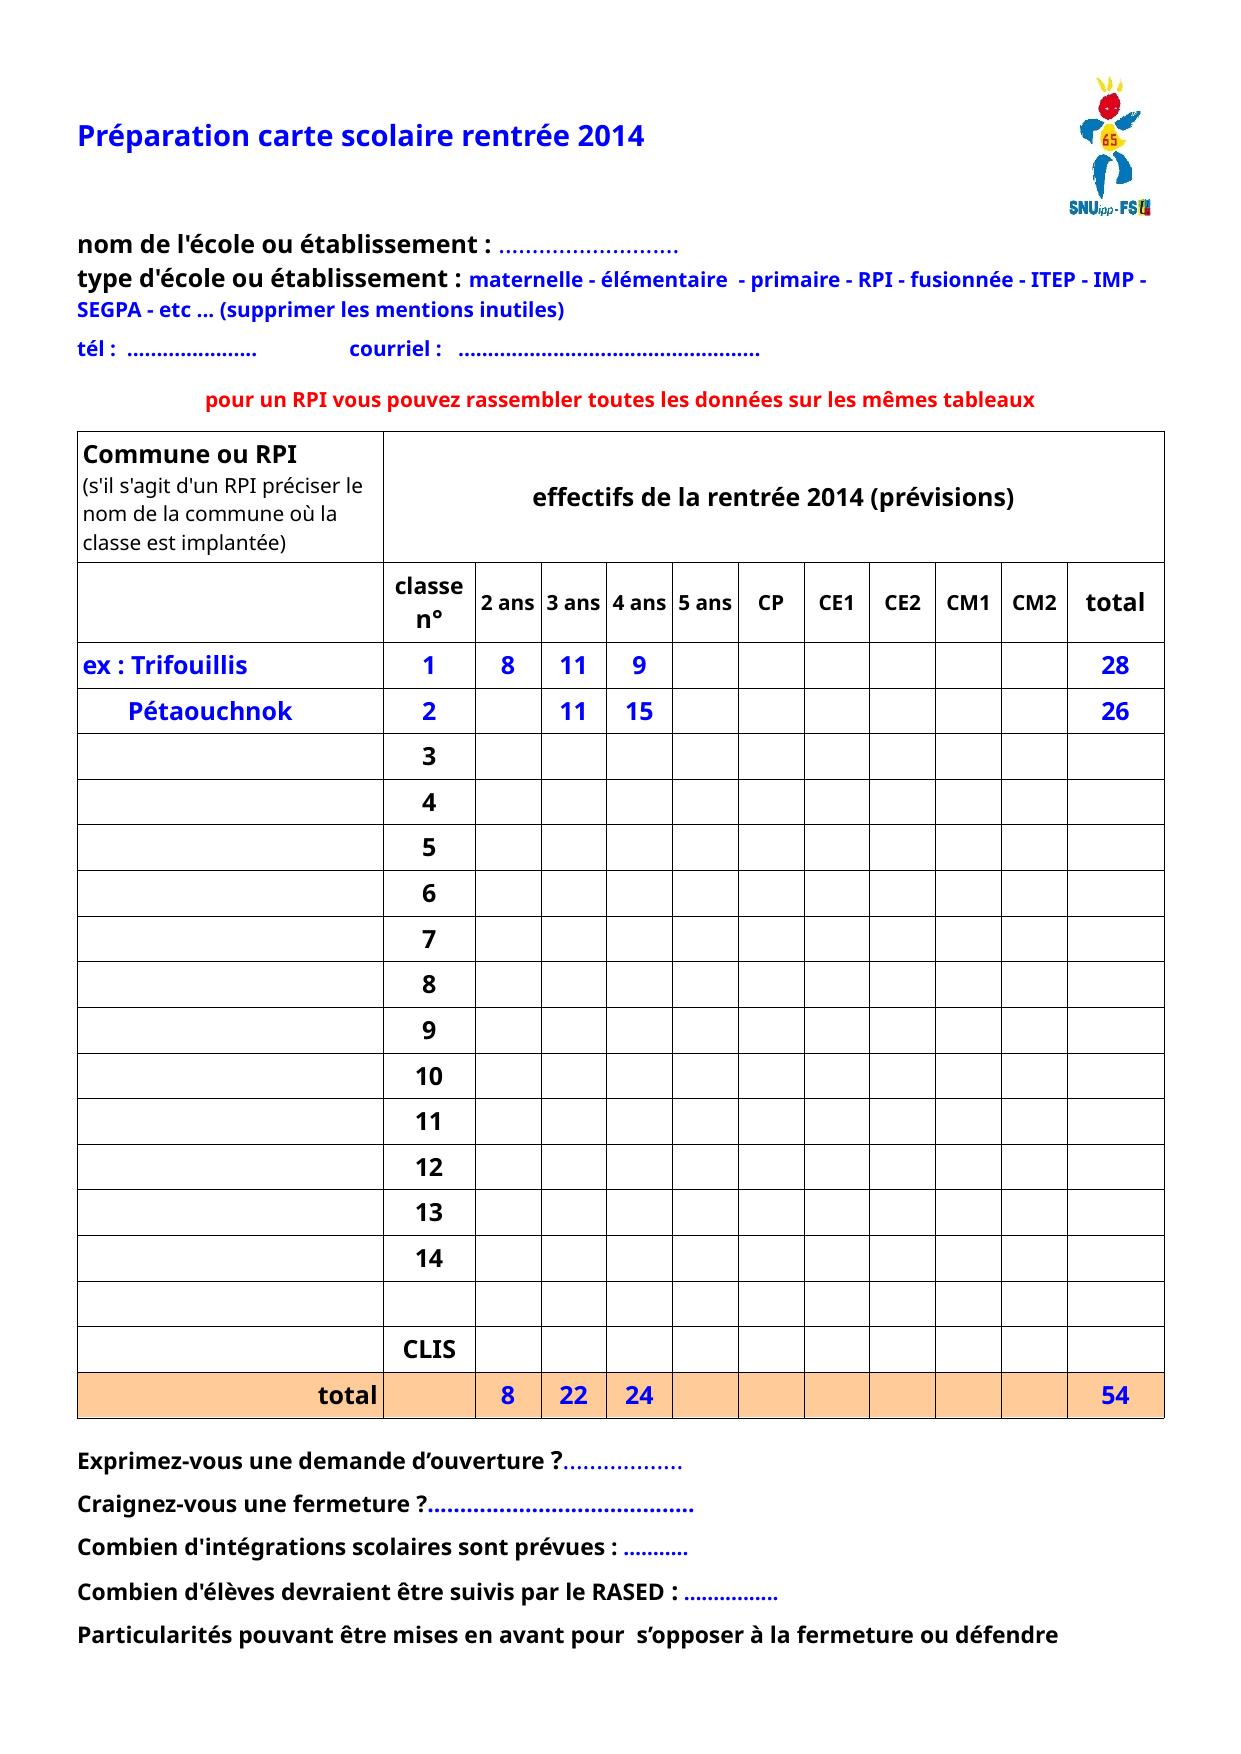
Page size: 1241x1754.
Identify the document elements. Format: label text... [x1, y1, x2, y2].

table_cell [739, 1190, 804, 1235]
table_cell [805, 734, 869, 779]
table_cell [476, 1327, 541, 1372]
table_cell CM1 [936, 563, 1001, 642]
table_cell [78, 780, 383, 824]
table_cell [739, 1282, 804, 1326]
table_cell CM2 [1002, 563, 1067, 642]
table_cell [739, 780, 804, 824]
table_cell [870, 1282, 935, 1326]
table_cell [1068, 1054, 1164, 1098]
table_cell [78, 1190, 383, 1235]
table_cell [870, 1327, 935, 1372]
text type d'école ou établissement : maternelle - élémentaire - primaire - RPI - fusionnée - ITEP - IMP - SEGPA - etc ... (supprimer les mentions inutiles) [77, 261, 1163, 323]
table_cell [673, 1327, 738, 1372]
table_cell [542, 1054, 606, 1098]
table_cell [870, 1236, 935, 1281]
table_cell [1002, 1327, 1067, 1372]
table_cell [1002, 643, 1067, 687]
table_cell [542, 1236, 606, 1281]
table_cell 2 ans [476, 563, 541, 642]
table_cell [1002, 1373, 1067, 1417]
table_cell [607, 1145, 672, 1189]
table_cell [1068, 780, 1164, 824]
table_cell CE1 [805, 563, 869, 642]
table_cell [936, 1099, 1001, 1144]
text Combien d'intégrations scolaires sont prévues : ……….. [77, 1531, 1163, 1562]
table_cell [673, 917, 738, 961]
table_cell [870, 1054, 935, 1098]
text pour un RPI vous pouvez rassembler toutes les données sur les mêmes tableaux [77, 386, 1163, 414]
table_cell [870, 689, 935, 733]
table_cell 3 ans [542, 563, 606, 642]
table_cell 4 ans [607, 563, 672, 642]
table_cell [936, 962, 1001, 1007]
table_cell [805, 1282, 869, 1326]
table_cell [870, 1008, 935, 1052]
table_cell [1068, 871, 1164, 916]
table_cell [805, 1008, 869, 1052]
table_cell [607, 1327, 672, 1372]
table_cell [936, 1327, 1001, 1372]
table_cell 15 [607, 689, 672, 733]
table_cell [542, 1282, 606, 1326]
text Craignez-vous une fermeture ?......................................... [77, 1488, 1163, 1520]
table_cell [542, 917, 606, 961]
table_cell [1002, 917, 1067, 961]
table_cell [78, 1145, 383, 1189]
table_cell [870, 643, 935, 687]
table_cell [607, 1008, 672, 1052]
table_cell [936, 1145, 1001, 1189]
table_cell [936, 1054, 1001, 1098]
table_cell [870, 1373, 935, 1417]
table_cell 9 [607, 643, 672, 687]
table_cell [1068, 1099, 1164, 1144]
table_cell [607, 1054, 672, 1098]
table_cell [1002, 1054, 1067, 1098]
table_cell [78, 962, 383, 1007]
table_cell [1002, 734, 1067, 779]
table_cell [476, 962, 541, 1007]
table_cell [607, 1099, 672, 1144]
table_cell [673, 1008, 738, 1052]
table_cell [673, 1373, 738, 1417]
table_cell [936, 917, 1001, 961]
table_cell [805, 1190, 869, 1235]
table_cell [607, 1282, 672, 1326]
table_cell [805, 825, 869, 870]
table_cell 7 [384, 917, 475, 961]
table_cell [1002, 1008, 1067, 1052]
table_cell [476, 825, 541, 870]
table_cell [1002, 1190, 1067, 1235]
table_cell [476, 1236, 541, 1281]
table_cell 28 [1068, 643, 1164, 687]
table_cell [936, 1282, 1001, 1326]
table_cell 12 [384, 1145, 475, 1189]
table_cell [936, 1008, 1001, 1052]
table_cell 5 [384, 825, 475, 870]
table_cell [805, 871, 869, 916]
table_cell [1002, 871, 1067, 916]
table_cell [1068, 1008, 1164, 1052]
table_cell 10 [384, 1054, 475, 1098]
table_cell [542, 871, 606, 916]
table_cell [870, 1145, 935, 1189]
table_cell [739, 643, 804, 687]
table_cell [607, 871, 672, 916]
table_cell [542, 734, 606, 779]
table_cell [78, 734, 383, 779]
table_cell [936, 1190, 1001, 1235]
table_cell Pétaouchnok [78, 689, 383, 733]
table_cell [476, 1099, 541, 1144]
table_cell [1068, 1327, 1164, 1372]
table_cell [78, 825, 383, 870]
table_cell 4 [384, 780, 475, 824]
table_cell [1068, 734, 1164, 779]
table_cell [739, 689, 804, 733]
table_cell [542, 780, 606, 824]
table_cell [78, 1327, 383, 1372]
table_cell [673, 643, 738, 687]
table_cell [739, 734, 804, 779]
table_cell [1068, 962, 1164, 1007]
table_cell [673, 1145, 738, 1189]
table_cell [1002, 780, 1067, 824]
table_cell 24 [607, 1373, 672, 1417]
text tél : ...................... courriel : ................................................... [77, 334, 1163, 363]
table_cell [1002, 689, 1067, 733]
table_cell [673, 1099, 738, 1144]
table_cell [673, 1236, 738, 1281]
table_cell [78, 1236, 383, 1281]
table_cell [607, 917, 672, 961]
table_cell [1002, 962, 1067, 1007]
table_cell 11 [542, 689, 606, 733]
table_cell [476, 780, 541, 824]
table_cell [1068, 825, 1164, 870]
picture [1069, 76, 1151, 216]
table_cell [476, 1054, 541, 1098]
table_cell 11 [384, 1099, 475, 1144]
table_cell [870, 825, 935, 870]
table_cell [476, 734, 541, 779]
table_cell [1002, 1236, 1067, 1281]
table_header effectifs de la rentrée 2014 (prévisions) [384, 432, 1164, 562]
table_cell ex : Trifouillis [78, 643, 383, 687]
table_cell [542, 962, 606, 1007]
table_cell [739, 1236, 804, 1281]
table_cell [739, 871, 804, 916]
table_cell [936, 780, 1001, 824]
table_cell [673, 1054, 738, 1098]
table_cell [805, 1327, 869, 1372]
table_cell [1002, 1282, 1067, 1326]
table_cell [805, 917, 869, 961]
text [1151, 77, 1163, 215]
table_cell [739, 1145, 804, 1189]
table_cell [542, 1145, 606, 1189]
table_cell [1068, 1236, 1164, 1281]
table_cell [936, 734, 1001, 779]
table_cell [805, 1145, 869, 1189]
table_cell 26 [1068, 689, 1164, 733]
table_cell 9 [384, 1008, 475, 1052]
table_cell [542, 1190, 606, 1235]
table_cell [476, 871, 541, 916]
table_cell [1068, 1145, 1164, 1189]
table_cell [805, 1099, 869, 1144]
table_cell [870, 1190, 935, 1235]
text Particularités pouvant être mises en avant pour s’opposer à la fermeture ou défendre [77, 1619, 1163, 1650]
table_cell [476, 689, 541, 733]
table_cell [607, 734, 672, 779]
table_cell [607, 780, 672, 824]
table_cell [78, 917, 383, 961]
table_cell [805, 1236, 869, 1281]
table_cell [1002, 1145, 1067, 1189]
table_cell [542, 1008, 606, 1052]
table_cell [476, 1145, 541, 1189]
table_cell 11 [542, 643, 606, 687]
table_cell [1068, 917, 1164, 961]
table_cell [78, 1054, 383, 1098]
table_cell [936, 871, 1001, 916]
table_cell [476, 1282, 541, 1326]
table_cell [936, 1373, 1001, 1417]
table_cell [739, 1327, 804, 1372]
table_cell [673, 689, 738, 733]
table_cell [673, 780, 738, 824]
table_cell [476, 1190, 541, 1235]
table_header Commune ou RPI (s'il s'agit d'un RPI préciser le nom de la commune où la classe est implantée) [78, 432, 383, 562]
table_cell [673, 825, 738, 870]
table_cell 3 [384, 734, 475, 779]
table_cell CLIS [384, 1327, 475, 1372]
table_cell [607, 1190, 672, 1235]
table_cell [739, 1054, 804, 1098]
table_cell [870, 1099, 935, 1144]
table_cell [805, 962, 869, 1007]
table_cell [805, 780, 869, 824]
table_cell [542, 825, 606, 870]
table_cell 8 [476, 643, 541, 687]
table_cell [870, 962, 935, 1007]
table_cell [870, 734, 935, 779]
text Préparation carte scolaire rentrée 2014 [77, 77, 1069, 215]
table_cell [384, 1282, 475, 1326]
table_cell [78, 871, 383, 916]
table_cell 14 [384, 1236, 475, 1281]
table_cell classe n° [384, 563, 475, 642]
table_cell [78, 563, 383, 642]
table_cell [607, 962, 672, 1007]
table_cell 22 [542, 1373, 606, 1417]
table_cell [673, 1282, 738, 1326]
table_cell [1068, 1190, 1164, 1235]
table_cell total [1068, 563, 1164, 642]
table_cell 1 [384, 643, 475, 687]
table_cell [936, 825, 1001, 870]
table_cell [384, 1373, 475, 1417]
table_cell 5 ans [673, 563, 738, 642]
table_cell [805, 689, 869, 733]
table_cell [936, 643, 1001, 687]
text Combien d'élèves devraient être suivis par le RASED : …............. [77, 1574, 1163, 1608]
table_cell [805, 1054, 869, 1098]
table_cell [673, 962, 738, 1007]
table_cell [78, 1099, 383, 1144]
table_cell 54 [1068, 1373, 1164, 1417]
table_cell [542, 1327, 606, 1372]
table_cell 8 [384, 962, 475, 1007]
text nom de l'école ou établissement : ........................... [77, 227, 1163, 261]
table_cell [476, 1008, 541, 1052]
table_cell [936, 689, 1001, 733]
table_cell [78, 1282, 383, 1326]
table_cell 8 [476, 1373, 541, 1417]
table_cell 2 [384, 689, 475, 733]
table_cell [739, 917, 804, 961]
table_cell [739, 825, 804, 870]
table_cell [805, 1373, 869, 1417]
table_cell [607, 1236, 672, 1281]
table_cell [739, 1099, 804, 1144]
table_cell [870, 871, 935, 916]
table_cell CP [739, 563, 804, 642]
table_cell [607, 825, 672, 870]
table_cell CE2 [870, 563, 935, 642]
table_cell [78, 1008, 383, 1052]
text Exprimez-vous une demande d’ouverture ?.................. [77, 1443, 1163, 1477]
table_cell [1002, 825, 1067, 870]
table_cell total [78, 1373, 383, 1417]
table_cell [673, 871, 738, 916]
table_cell [870, 917, 935, 961]
table_cell 6 [384, 871, 475, 916]
table_cell [1068, 1282, 1164, 1326]
table_cell [805, 643, 869, 687]
table_cell [739, 1373, 804, 1417]
table_cell [673, 1190, 738, 1235]
table_cell [936, 1236, 1001, 1281]
table_cell [1002, 1099, 1067, 1144]
table_cell [739, 1008, 804, 1052]
table_cell [542, 1099, 606, 1144]
table_cell [476, 917, 541, 961]
table_cell 13 [384, 1190, 475, 1235]
table_cell [673, 734, 738, 779]
table_cell [870, 780, 935, 824]
table_cell [739, 962, 804, 1007]
